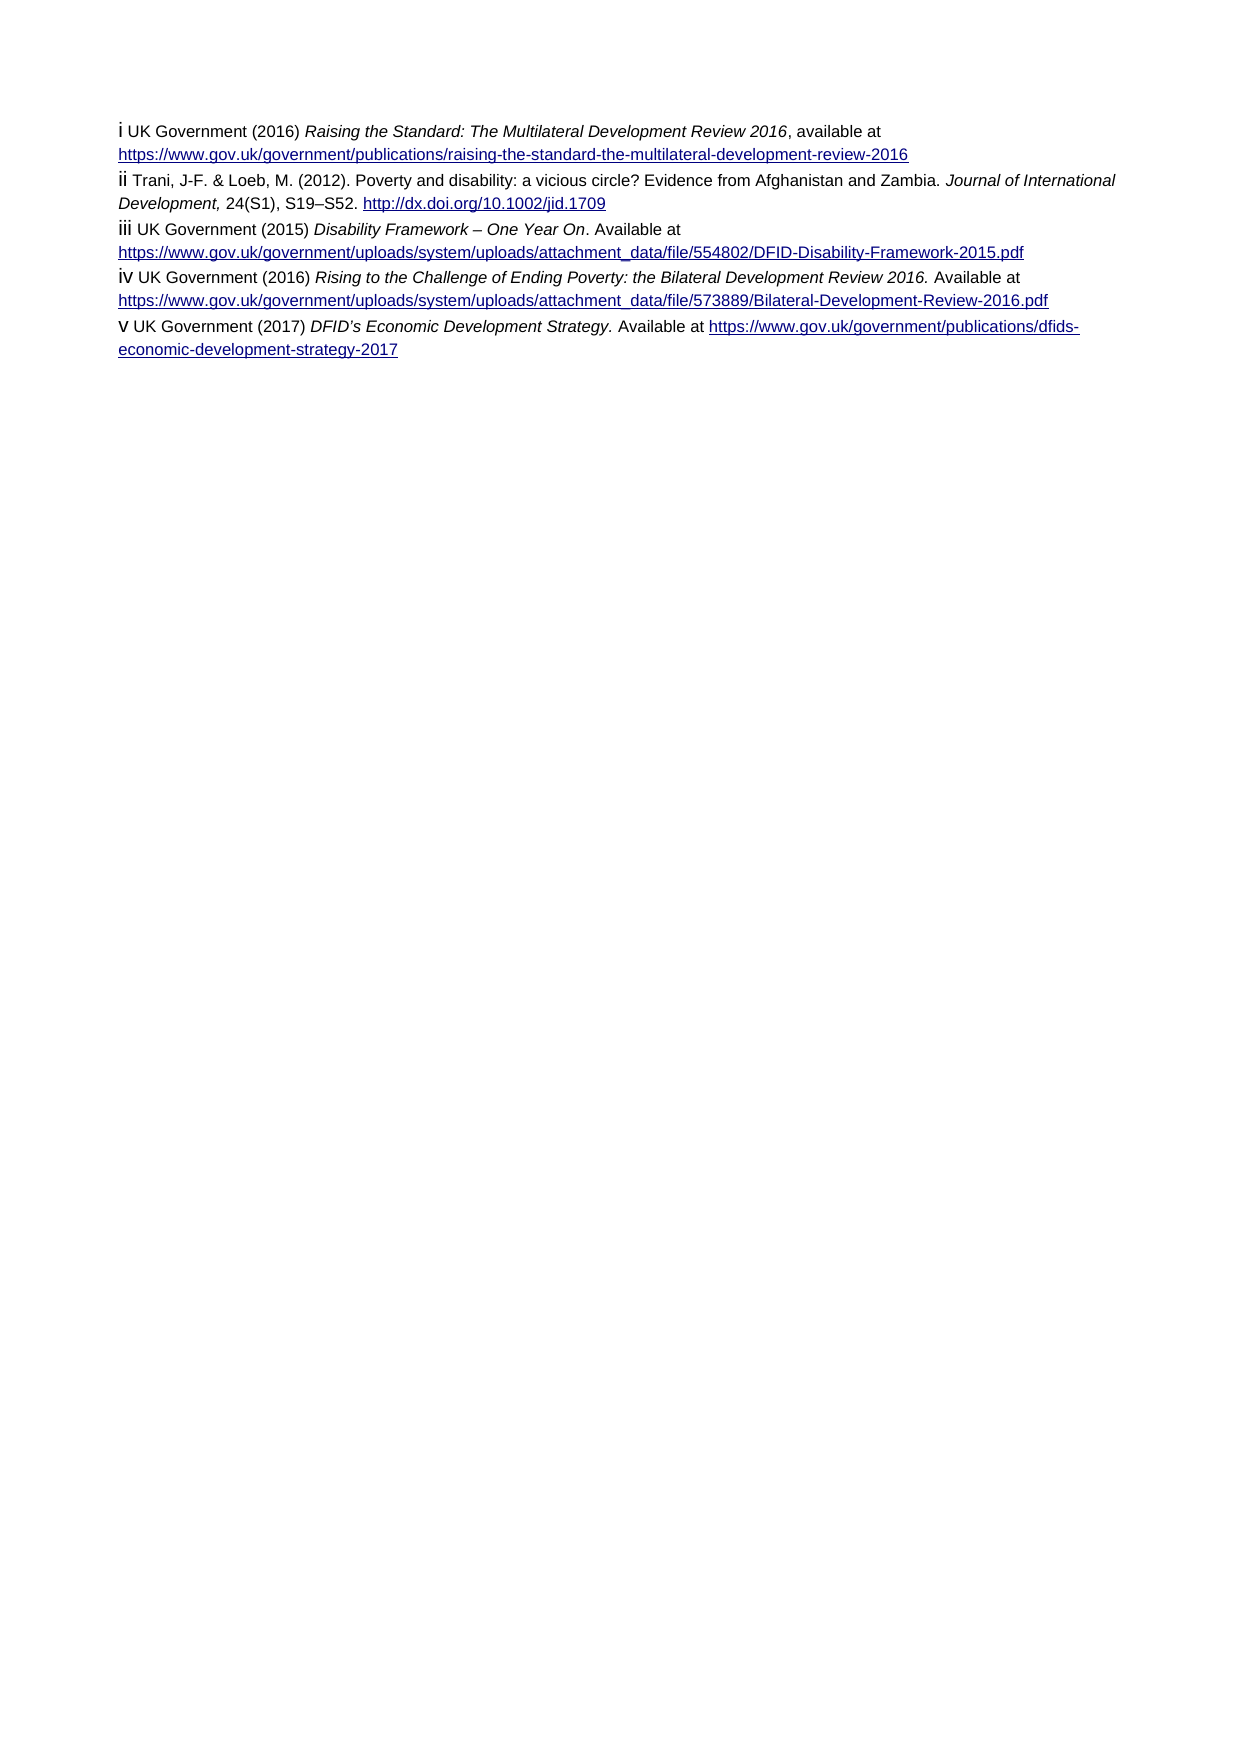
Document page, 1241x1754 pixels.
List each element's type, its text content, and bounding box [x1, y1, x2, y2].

text Trani, J-F. & Loeb, M. (2012). Poverty and disability: a vicious circle? Evidence from Afghanistan and Zambia. Journal of International Development, 24(S1), S19–S52. http://dx.doi.org/10.1002/jid.1709 [118, 167, 1122, 213]
text UK Government (2016) Raising the Standard: The Multilateral Development Review 2016, available at https://www.gov.uk/government/publications/raising-the-standard-the-multilateral-development-review-2016 [118, 118, 1122, 164]
text UK Government (2016) Rising to the Challenge of Ending Poverty: the Bilateral Development Review 2016. Available at https://www.gov.uk/government/uploads/system/uploads/attachment_data/file/573889/Bilateral-Development-Review-2016.pdf [118, 264, 1122, 310]
text UK Government (2017) DFID’s Economic Development Strategy. Available at https://www.gov.uk/government/publications/dfids-economic-development-strategy-2017 [118, 313, 1122, 359]
text UK Government (2015) Disability Framework – One Year On. Available at https://www.gov.uk/government/uploads/system/uploads/attachment_data/file/554802/DFID-Disability-Framework-2015.pdf [118, 216, 1122, 262]
